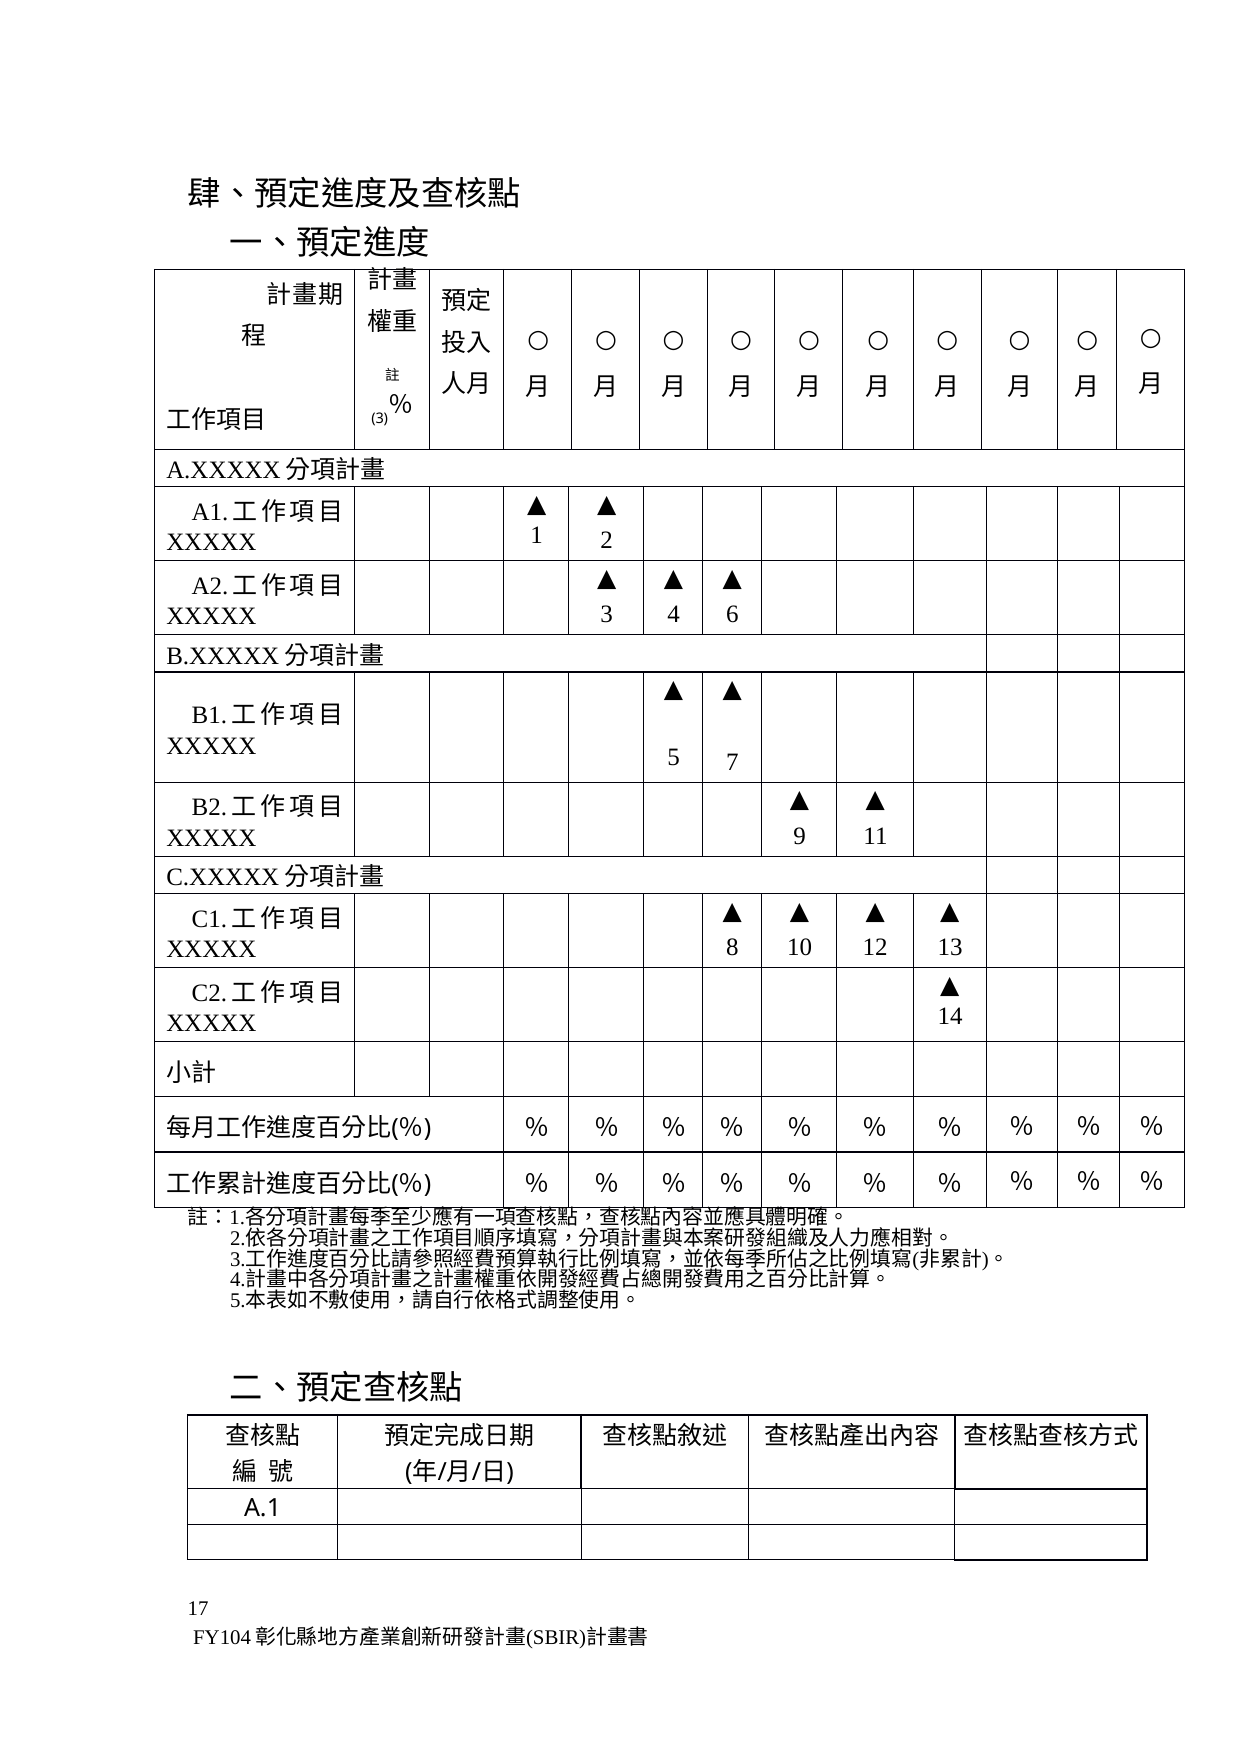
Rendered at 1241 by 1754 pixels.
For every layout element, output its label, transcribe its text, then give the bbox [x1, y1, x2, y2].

table_cell [987, 857, 1057, 893]
table_cell [914, 1042, 986, 1096]
table_cell [338, 1525, 581, 1559]
table_cell ▲ 12 [837, 894, 913, 967]
table_cell [188, 1525, 337, 1559]
table_cell [762, 673, 836, 782]
table_cell [1120, 561, 1184, 634]
table_cell [355, 487, 429, 560]
table_cell [762, 968, 836, 1041]
table_cell [762, 1042, 836, 1096]
table_cell ％ [644, 1153, 702, 1207]
table_cell ％ [987, 1153, 1057, 1207]
text 2.依各分項計畫之工作項目順序填寫，分項計畫與本案研發組織及人力應相對。 [230, 1228, 1152, 1249]
table_cell [355, 1042, 429, 1096]
table_cell [569, 1042, 643, 1096]
table_cell ▲ 2 [569, 487, 643, 560]
table_cell [504, 1042, 568, 1096]
table_header 查核點查核方式 [956, 1416, 1146, 1488]
table_cell [955, 1490, 1146, 1524]
table_cell [987, 968, 1057, 1041]
table_header ○ 月 [914, 270, 981, 449]
subtitle 肆、預定進度及查核點 [187, 169, 1152, 214]
table_cell [987, 561, 1057, 634]
table_header ○ 月 [708, 270, 774, 449]
table_cell [644, 783, 702, 856]
table_cell [703, 1042, 761, 1096]
table_cell [430, 783, 503, 856]
table_cell [1120, 1042, 1184, 1096]
table_cell [987, 894, 1057, 967]
table_header 查核點 編 號 [188, 1416, 337, 1488]
table_cell [837, 968, 913, 1041]
table_cell [1058, 894, 1119, 967]
table_cell ▲ 5 [644, 673, 702, 782]
table_cell [703, 487, 761, 560]
table_cell ％ [1058, 1153, 1119, 1207]
table_header 計畫權重註(3)％ [355, 270, 429, 449]
table_cell [837, 1042, 913, 1096]
table_cell [569, 783, 643, 856]
table_cell [914, 783, 986, 856]
table_cell [1120, 857, 1184, 893]
table_cell ％ [703, 1097, 761, 1151]
table_cell ％ [914, 1153, 986, 1207]
table_cell [582, 1489, 748, 1524]
table_header 計畫期程 工作項目 [155, 270, 354, 449]
table_cell ％ [762, 1153, 836, 1207]
text 3.工作進度百分比請參照經費預算執行比例填寫，並依每季所佔之比例填寫(非累計)。 [230, 1249, 712, 1270]
table_cell ％ [987, 1097, 1057, 1151]
table_cell ％ [569, 1097, 643, 1151]
table_cell [355, 673, 429, 782]
table_header ○ 月 [1058, 270, 1116, 449]
table_cell ▲ 11 [837, 783, 913, 856]
table_cell [569, 894, 643, 967]
table_cell [355, 561, 429, 634]
table_cell B2.工作項目XXXXX [155, 783, 354, 856]
table_cell ▲ 6 [703, 561, 761, 634]
subtitle 一、預定進度 [187, 221, 1152, 262]
table_cell [762, 561, 836, 634]
table_cell [703, 968, 761, 1041]
table_cell [837, 673, 913, 782]
table_cell [644, 1042, 702, 1096]
table_cell A1.工作項目XXXXX [155, 487, 354, 560]
table_cell [1058, 673, 1119, 782]
table_cell ％ [1120, 1153, 1184, 1207]
table_cell [1120, 783, 1184, 856]
table_cell A.1 [188, 1489, 337, 1524]
table_cell [762, 487, 836, 560]
table_cell [644, 968, 702, 1041]
table_cell [582, 1525, 748, 1559]
table_cell ▲ 1 [504, 487, 568, 560]
table_cell ％ [837, 1153, 913, 1207]
table_cell [430, 894, 503, 967]
table_cell [1058, 487, 1119, 560]
table_cell [338, 1489, 581, 1524]
table_cell B.XXXXX分項計畫 [155, 635, 986, 671]
table_cell [430, 673, 503, 782]
table_header 查核點產出內容 [749, 1416, 954, 1488]
table_cell ▲ 9 [762, 783, 836, 856]
table_cell [955, 1525, 1146, 1559]
table_cell [1120, 968, 1184, 1041]
table_cell [504, 561, 568, 634]
table_cell [355, 783, 429, 856]
table_cell ％ [504, 1153, 568, 1207]
table_cell [569, 968, 643, 1041]
table_cell [1058, 1042, 1119, 1096]
table_header 預定投入人月 [430, 270, 503, 449]
table_cell [430, 1042, 503, 1096]
table_cell B1.工作項目XXXXX [155, 673, 354, 782]
table_header ○ 月 [640, 270, 707, 449]
subtitle 二、預定查核點 [187, 1366, 1152, 1408]
table_header ○ 月 [504, 270, 571, 449]
table_header ○ 月 [843, 270, 913, 449]
table_cell ▲ 8 [703, 894, 761, 967]
table_header ○ 月 [982, 270, 1057, 449]
table_cell [1120, 635, 1184, 671]
table_cell [1120, 894, 1184, 967]
text 註：1.各分項計畫每季至少應有一項查核點，查核點內容並應具體明確。 [187, 1208, 1152, 1228]
table_cell ％ [1058, 1097, 1119, 1151]
table_cell [987, 1042, 1057, 1096]
table_cell [1120, 673, 1184, 782]
table_cell 小計 [155, 1042, 354, 1096]
table_cell ％ [644, 1097, 702, 1151]
table_cell ▲ 4 [644, 561, 702, 634]
text 4.計畫中各分項計畫之計畫權重依開發經費占總開發費用之百分比計算。 [230, 1270, 1152, 1291]
table_cell C1.工作項目XXXXX [155, 894, 354, 967]
table_cell [1058, 783, 1119, 856]
table_cell ▲ 10 [762, 894, 836, 967]
table_cell [1058, 968, 1119, 1041]
table_cell C.XXXXX分項計畫 [155, 857, 986, 893]
table_cell [1058, 857, 1119, 893]
table_cell [987, 635, 1057, 671]
table_cell [504, 968, 568, 1041]
table_cell ％ [914, 1097, 986, 1151]
table_header ○ 月 [572, 270, 639, 449]
table_cell [355, 894, 429, 967]
table_cell ▲ 14 [914, 968, 986, 1041]
table_cell ▲ 7 [703, 673, 761, 782]
table_cell C2.工作項目XXXXX [155, 968, 354, 1041]
text 3.工作進度百分比請參照經費預算執行比例填寫，並依每季所佔之比例填寫(非累計)。 [712, 1249, 1152, 1270]
table_cell ％ [504, 1097, 568, 1151]
table_cell [504, 673, 568, 782]
table_cell [1058, 635, 1119, 671]
table_cell ％ [703, 1153, 761, 1207]
table_cell [703, 783, 761, 856]
table_cell [504, 894, 568, 967]
table_cell ▲ 13 [914, 894, 986, 967]
table_cell [987, 673, 1057, 782]
table_cell [914, 673, 986, 782]
table_header ○ 月 [775, 270, 842, 449]
table_cell [430, 487, 503, 560]
table_cell [644, 894, 702, 967]
table_cell 每月工作進度百分比(％) [155, 1097, 503, 1151]
table_cell [1058, 561, 1119, 634]
table_cell A.XXXXX分項計畫 [155, 450, 1184, 486]
table_cell [987, 487, 1057, 560]
table_cell [749, 1489, 954, 1524]
table_cell [749, 1525, 954, 1559]
text 5.本表如不敷使用，請自行依格式調整使用。 [230, 1291, 1152, 1312]
table_cell [1120, 487, 1184, 560]
table_cell [837, 487, 913, 560]
table_cell [837, 561, 913, 634]
table_cell [355, 968, 429, 1041]
table_cell ％ [762, 1097, 836, 1151]
table_cell ％ [837, 1097, 913, 1151]
table_cell [914, 487, 986, 560]
table_cell [644, 487, 702, 560]
table_cell 工作累計進度百分比(％) [155, 1153, 503, 1207]
table_header ○ 月 [1117, 270, 1184, 449]
table_header 查核點敘述 [582, 1416, 748, 1488]
table_cell ▲ 3 [569, 561, 643, 634]
table_cell [569, 673, 643, 782]
table_cell [504, 783, 568, 856]
table_header 預定完成日期 (年/月/日) [338, 1416, 580, 1488]
table_cell A2.工作項目XXXXX [155, 561, 354, 634]
table_cell [430, 968, 503, 1041]
table_cell [430, 561, 503, 634]
table_cell ％ [1120, 1097, 1184, 1151]
table_cell ％ [569, 1153, 643, 1207]
table_cell [987, 783, 1057, 856]
table_cell [914, 561, 986, 634]
